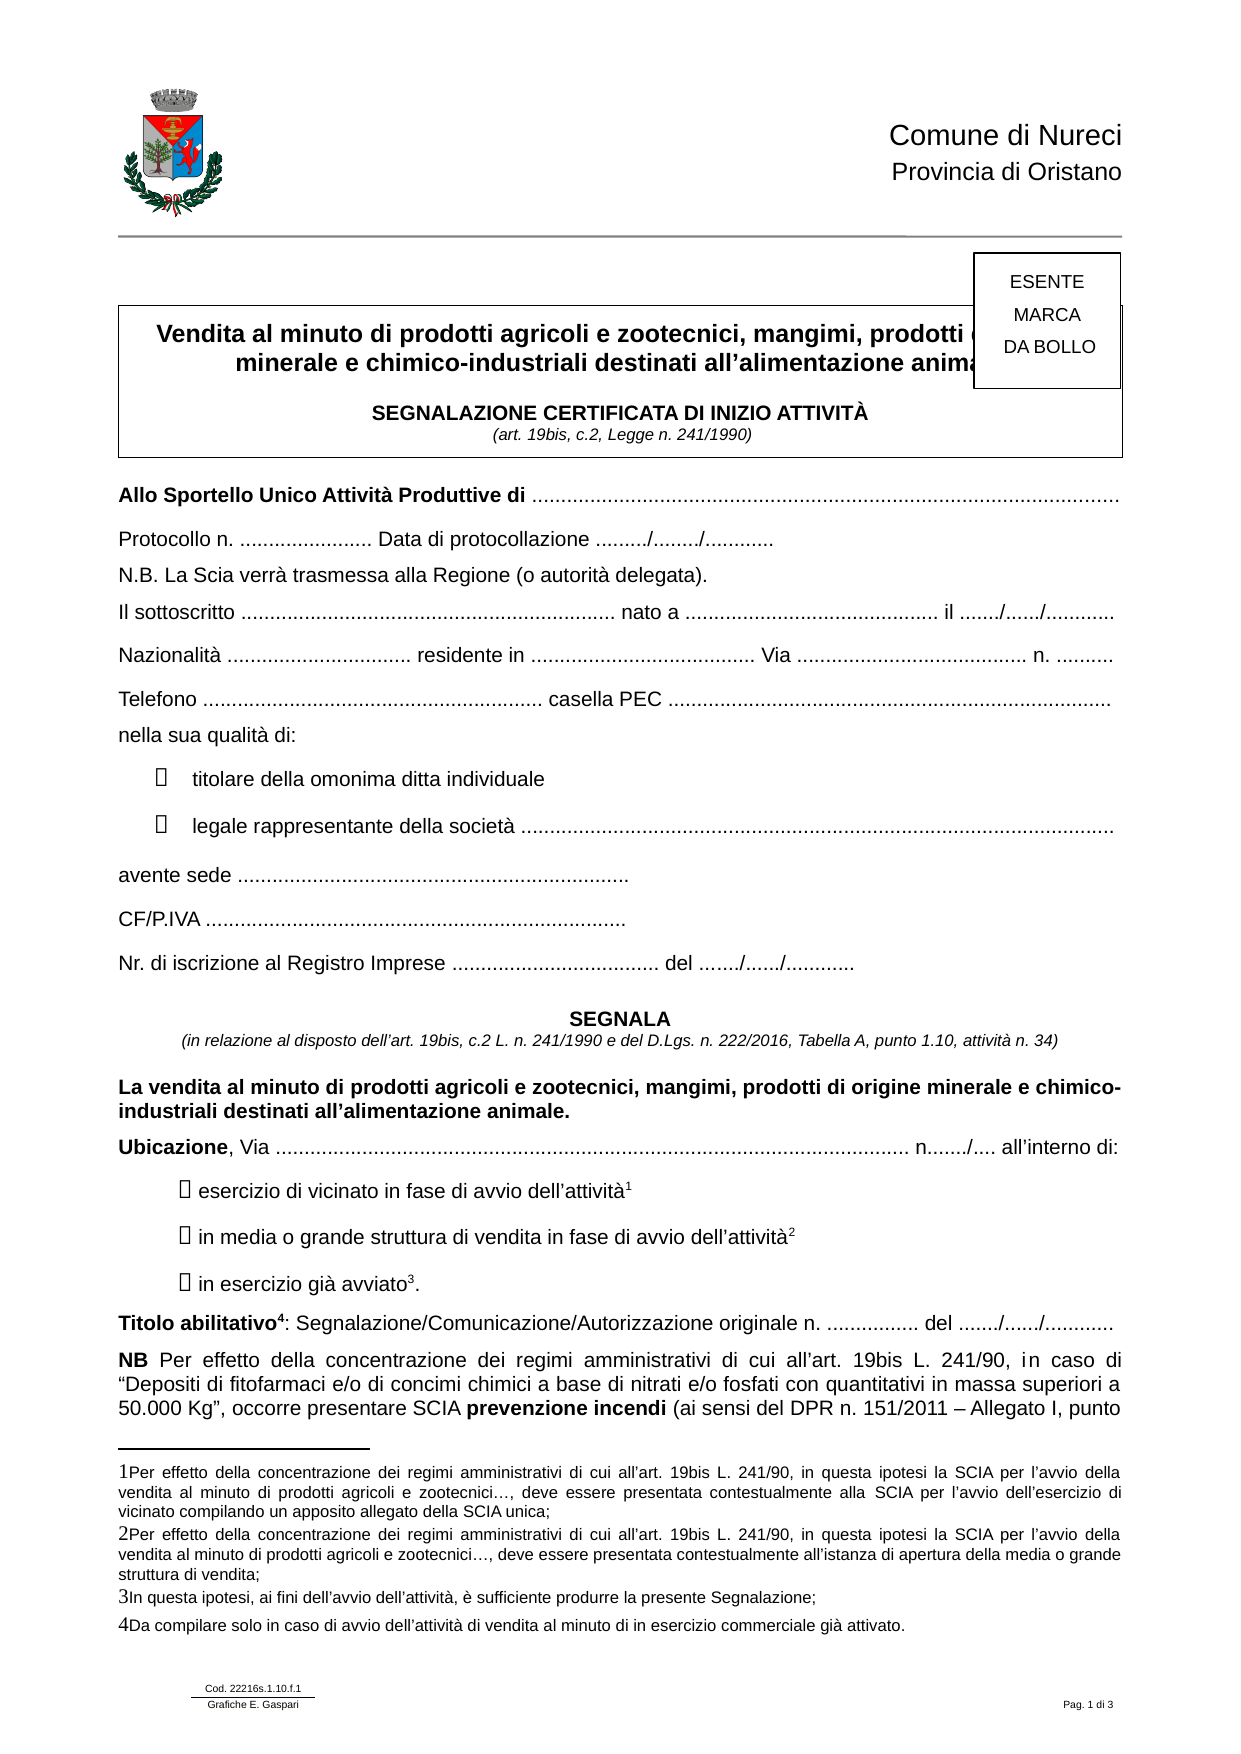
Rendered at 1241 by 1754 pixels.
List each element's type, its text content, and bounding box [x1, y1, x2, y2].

table_header Vendita al minuto di prodotti agricoli e zootecnici, mangimi, prodotti di origine minerale e chimico-industriali destinati all’alimentazione animale SEGNALAZIONE CERTIFICATA DI INIZIO ATTIVITÀ (art. 19bis, c.2, Legge n. 241/1990) [119, 306, 1122, 457]
text Comune di Nureci [224, 118, 1122, 152]
text In questa ipotesi, ai fini dell’avvio dell’attività, è sufficiente produrre la presente Segnalazione; [118, 1583, 1122, 1608]
text Per effetto della concentrazione dei regimi amministrativi di cui all’art. 19bis L. 241/90, in questa ipotesi la SCIA per l’avvio della vendita al minuto di prodotti agricoli e zootecnici…, deve essere presentata contestualmente alla SCIA per l’avvio dell’esercizio di vicinato compilando un apposito allegato della SCIA unica; [118, 1459, 1122, 1521]
text Titolo abilitativo: Segnalazione/Comunicazione/Autorizzazione originale n. ................ del ......./....../............ [118, 1311, 1122, 1335]
text  legale rappresentante della società ....................................................................................................... [153, 806, 1122, 840]
text  in esercizio già avviato. [177, 1264, 1122, 1299]
text Ubicazione, Via .............................................................................................................. n......./.... all’interno di: [118, 1135, 1122, 1159]
text Per effetto della concentrazione dei regimi amministrativi di cui all’art. 19bis L. 241/90, in questa ipotesi la SCIA per l’avvio della vendita al minuto di prodotti agricoli e zootecnici…, deve essere presentata contestualmente all’istanza di apertura della media o grande struttura di vendita; [118, 1521, 1122, 1583]
text  titolare della omonima ditta individuale [153, 760, 1122, 794]
text Nr. di iscrizione al Registro Imprese .................................... del ......./....../............ [118, 950, 1122, 974]
text Telefono ........................................................... casella PEC ............................................................................. [118, 687, 1122, 711]
text nella sua qualità di: [118, 723, 1122, 747]
text CF/P.IVA ......................................................................... [118, 907, 1122, 931]
text avente sede .................................................................... [118, 863, 1122, 887]
text SEGNALA [118, 1006, 1122, 1030]
picture [122, 87, 224, 219]
text La vendita al minuto di prodotti agricoli e zootecnici, mangimi, prodotti di origine minerale e chimico-industriali destinati all’alimentazione animale. [118, 1074, 1122, 1122]
text N.B. La Scia verrà trasmessa alla Regione (o autorità delegata). [118, 563, 1122, 587]
text  esercizio di vicinato in fase di avvio dell’attività [177, 1171, 1122, 1206]
text Da compilare solo in caso di avvio dell’attività di vendita al minuto di in esercizio commerciale già attivato. [118, 1612, 1122, 1636]
text Nazionalità ................................ residente in ....................................... Via ........................................ n. .......... [118, 643, 1122, 667]
text  in media o grande struttura di vendita in fase di avvio dell’attività [177, 1218, 1122, 1252]
text Allo Sportello Unico Attività Produttive di [118, 483, 1122, 507]
text Il sottoscritto ................................................................. nato a ............................................ il ......./....../............ [118, 599, 1122, 623]
text NB Per effetto della concentrazione dei regimi amministrativi di cui all’art. 19bis L. 241/90, in caso di “Depositi di fitofarmaci e/o di concimi chimici a base di nitrati e/o fosfati con quantitativi in massa superiori a 50.000 Kg”, occorre presentare SCIA prevenzione incendi (ai sensi del DPR n. 151/2011 – Allegato I, punto [118, 1348, 1122, 1419]
text Provincia di Oristano [224, 157, 1122, 185]
text (in relazione al disposto dell’art. 19bis, c.2 L. n. 241/1990 e del D.Lgs. n. 222/2016, Tabella A, punto 1.10, attività n. 34) [118, 1030, 1122, 1049]
text Protocollo n. ....................... Data di protocollazione ........./......../............ [118, 527, 1122, 551]
